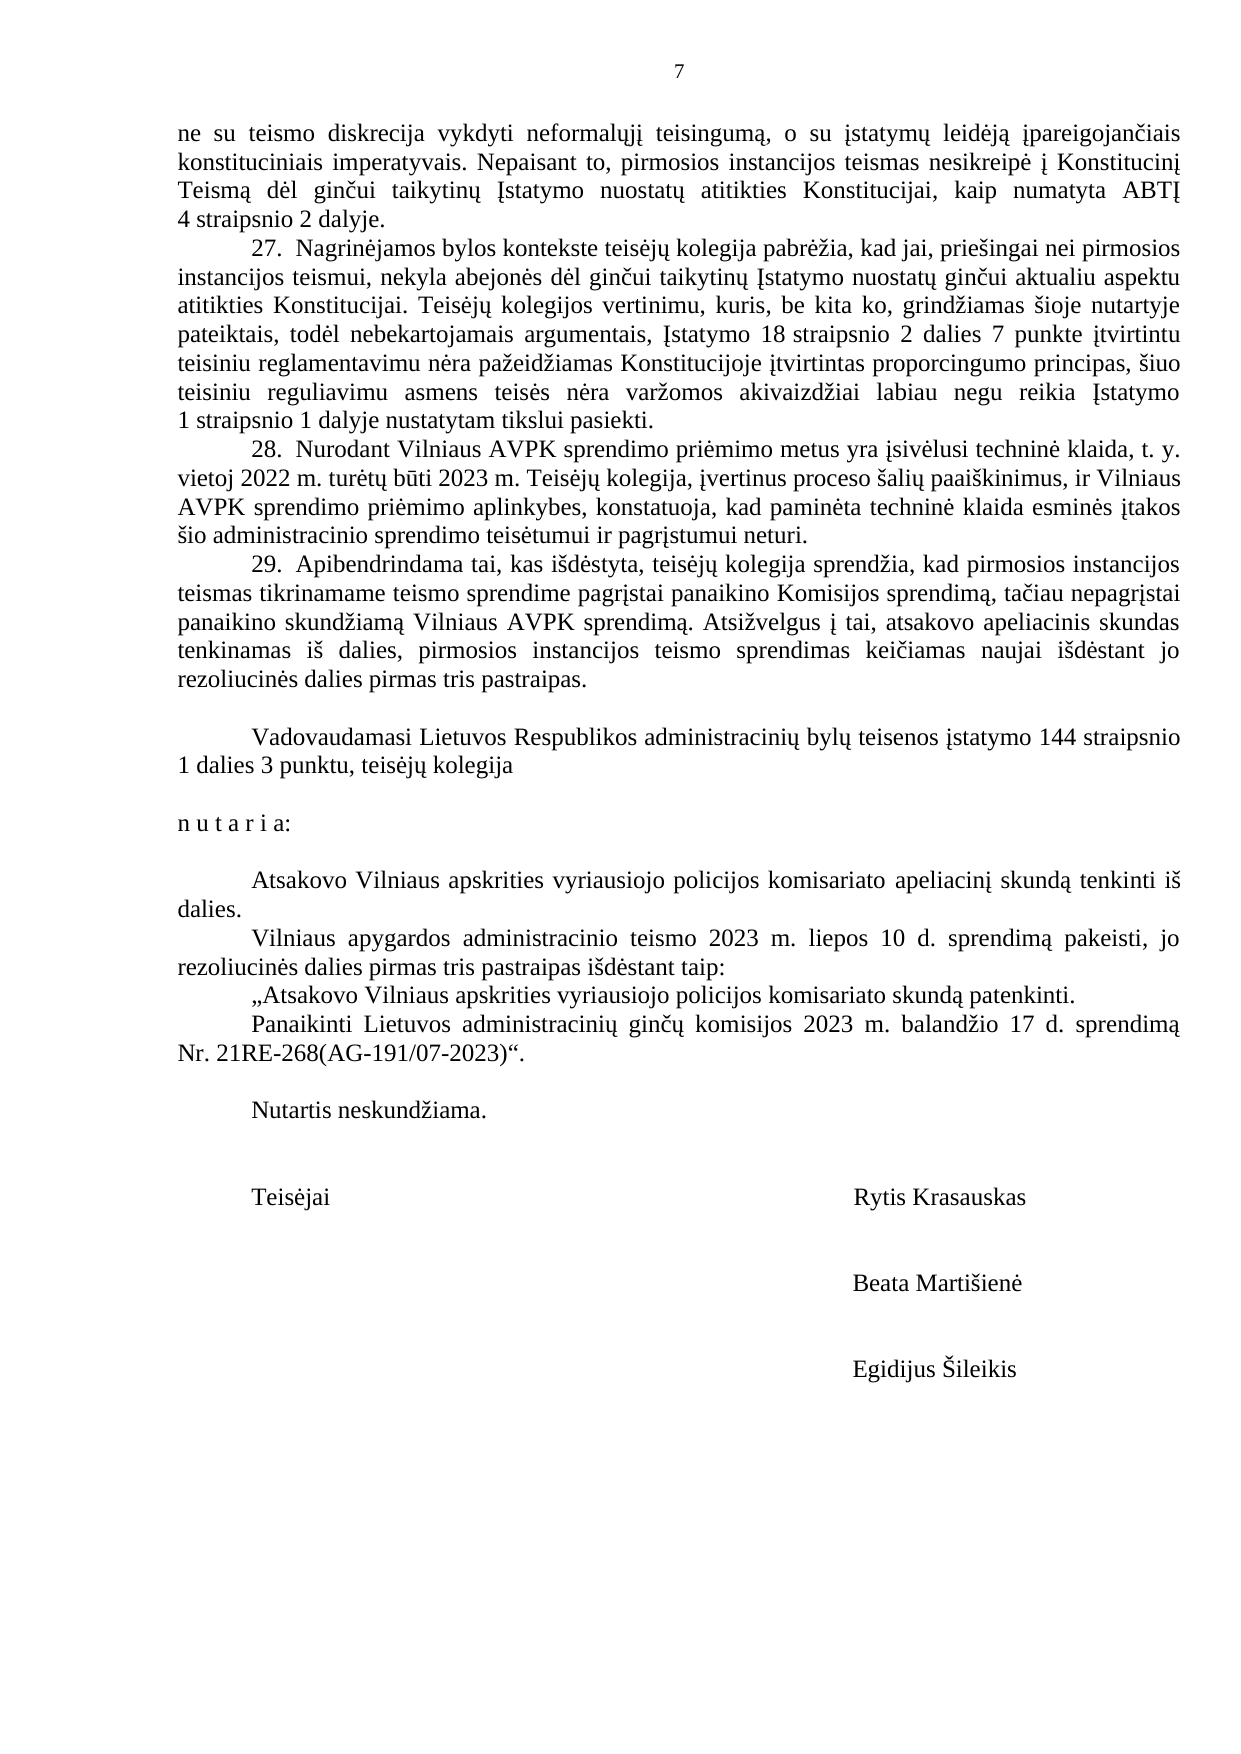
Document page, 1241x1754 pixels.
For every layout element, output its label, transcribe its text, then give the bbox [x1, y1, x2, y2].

text „Atsakovo Vilniaus apskrities vyriausiojo policijos komisariato skundą patenkinti. [177, 981, 1181, 1009]
text n u t a r i a: [177, 808, 1181, 837]
text 29. Apibendrindama tai, kas išdėstyta, teisėjų kolegija sprendžia, kad pirmosios instancijos teismas tikrinamame teismo sprendime pagrįstai panaikino Komisijos sprendimą, tačiau nepagrįstai panaikino skundžiamą Vilniaus AVPK sprendimą. Atsižvelgus į tai, atsakovo apeliacinis skundas tenkinamas iš dalies, pirmosios instancijos teismo sprendimas keičiamas naujai išdėstant jo rezoliucinės dalies pirmas tris pastraipas. [177, 549, 1181, 693]
text Teisėjai Rytis Krasauskas [177, 1182, 1181, 1211]
text 28. Nurodant Vilniaus AVPK sprendimo priėmimo metus yra įsivėlusi techninė klaida, t. y. vietoj 2022 m. turėtų būti 2023 m. Teisėjų kolegija, įvertinus proceso šalių paaiškinimus, ir Vilniaus AVPK sprendimo priėmimo aplinkybes, konstatuoja, kad paminėta techninė klaida esminės įtakos šio administracinio sprendimo teisėtumui ir pagrįstumui neturi. [177, 434, 1181, 549]
text 27. Nagrinėjamos bylos kontekste teisėjų kolegija pabrėžia, kad jai, priešingai nei pirmosios instancijos teismui, nekyla abejonės dėl ginčui taikytinų Įstatymo nuostatų ginčui aktualiu aspektu atitikties Konstitucijai. Teisėjų kolegijos vertinimu, kuris, be kita ko, grindžiamas šioje nutartyje pateiktais, todėl nebekartojamais argumentais, Įstatymo 18 straipsnio 2 dalies 7 punkte įtvirtintu teisiniu reglamentavimu nėra pažeidžiamas Konstitucijoje įtvirtintas proporcingumo principas, šiuo teisiniu reguliavimu asmens teisės nėra varžomos akivaizdžiai labiau negu reikia Įstatymo 1 straipsnio 1 dalyje nustatytam tikslui pasiekti. [177, 233, 1181, 434]
text Panaikinti Lietuvos administracinių ginčų komisijos 2023 m. balandžio 17 d. sprendimą Nr. 21RE-268(AG-191/07-2023)“. [177, 1009, 1181, 1067]
text Egidijus Šileikis [717, 1354, 1181, 1383]
text Vadovaudamasi Lietuvos Respublikos administracinių bylų teisenos įstatymo 144 straipsnio 1 dalies 3 punktu, teisėjų kolegija [177, 722, 1181, 779]
text Atsakovo Vilniaus apskrities vyriausiojo policijos komisariato apeliacinį skundą tenkinti iš dalies. [177, 866, 1181, 923]
text Vilniaus apygardos administracinio teismo 2023 m. liepos 10 d. sprendimą pakeisti, jo rezoliucinės dalies pirmas tris pastraipas išdėstant taip: [177, 923, 1181, 981]
text Beata Martišienė [717, 1268, 1181, 1297]
text ne su teismo diskrecija vykdyti neformalųjį teisingumą, o su įstatymų leidėją įpareigojančiais konstituciniais imperatyvais. Nepaisant to, pirmosios instancijos teismas nesikreipė į Konstitucinį Teismą dėl ginčui taikytinų Įstatymo nuostatų atitikties Konstitucijai, kaip numatyta ABTĮ 4 straipsnio 2 dalyje. [177, 118, 1181, 233]
text Nutartis neskundžiama. [177, 1096, 1181, 1124]
